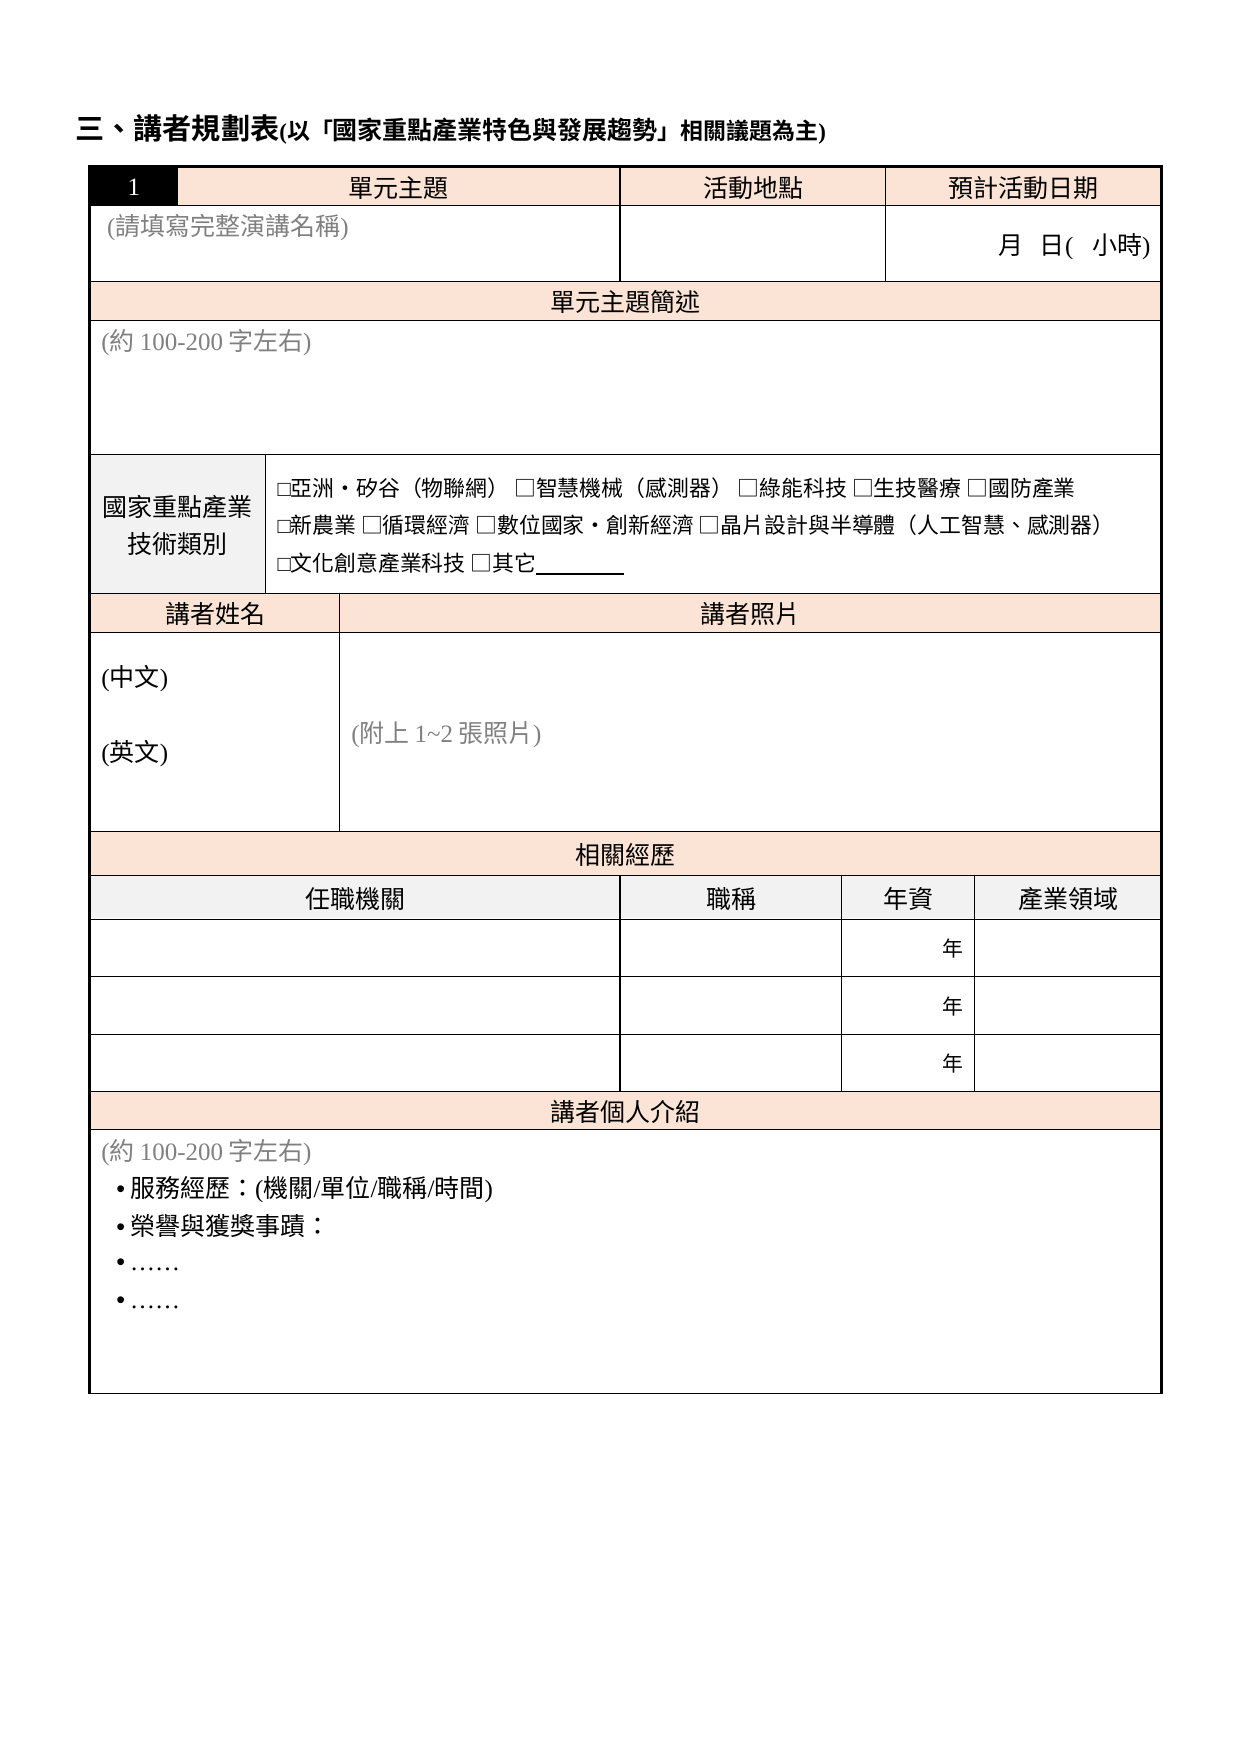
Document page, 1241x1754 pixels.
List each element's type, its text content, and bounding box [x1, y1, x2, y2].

table_cell □亞洲‧矽谷（物聯網） □智慧機械（感測器） □綠能科技 □生技醫療 □國防產業 □新農業 □循環經濟 □數位國家‧創新經濟 □晶片設計與半導體（人工智慧、感測器） □文化創意產業科技 □其它 [266, 455, 1160, 593]
table_header 預計活動日期 [886, 168, 1160, 205]
table_cell 職稱 [621, 876, 841, 918]
table_cell (附上1~2張照片) [340, 633, 1160, 831]
table_cell [621, 920, 841, 976]
table_header 單元主題 [178, 168, 619, 205]
table_cell 相關經歷 [91, 832, 1160, 875]
table_header 1 [91, 168, 175, 205]
table_cell 年 [842, 920, 974, 976]
table_cell [91, 920, 619, 976]
text 三、講者規劃表(以「國家重點產業特色與發展趨勢」相關議題為主) [75, 89, 1165, 164]
table_cell 國家重點產業技術類別 [91, 455, 265, 593]
table_cell (約100-200字左右) [91, 321, 1160, 454]
table_cell (約100-200字左右) 服務經歷：(機關/單位/職稱/時間) 榮譽與獲獎事蹟： …… …… [91, 1130, 1160, 1393]
table_cell [975, 1035, 1160, 1091]
table_cell [621, 206, 885, 281]
table_cell [621, 1035, 841, 1091]
table_cell 任職機關 [91, 876, 619, 918]
table_cell [91, 1035, 619, 1091]
table_cell 單元主題簡述 [91, 282, 1160, 320]
table_cell 年資 [842, 876, 974, 918]
table_cell 講者姓名 [91, 594, 339, 632]
table_cell [91, 977, 619, 1033]
table_cell [621, 977, 841, 1033]
table_cell 產業領域 [975, 876, 1160, 918]
table_cell 月 日( 小時) [886, 206, 1160, 281]
table_cell (請填寫完整演講名稱) [91, 206, 619, 281]
table_cell [975, 920, 1160, 976]
table_cell [975, 977, 1160, 1033]
table_cell 講者個人介紹 [91, 1092, 1160, 1129]
table_cell 年 [842, 1035, 974, 1091]
table_cell (中文) (英文) [91, 633, 339, 831]
table_header 活動地點 [621, 168, 885, 205]
table_cell 年 [842, 977, 974, 1033]
table_cell 講者照片 [340, 594, 1160, 632]
